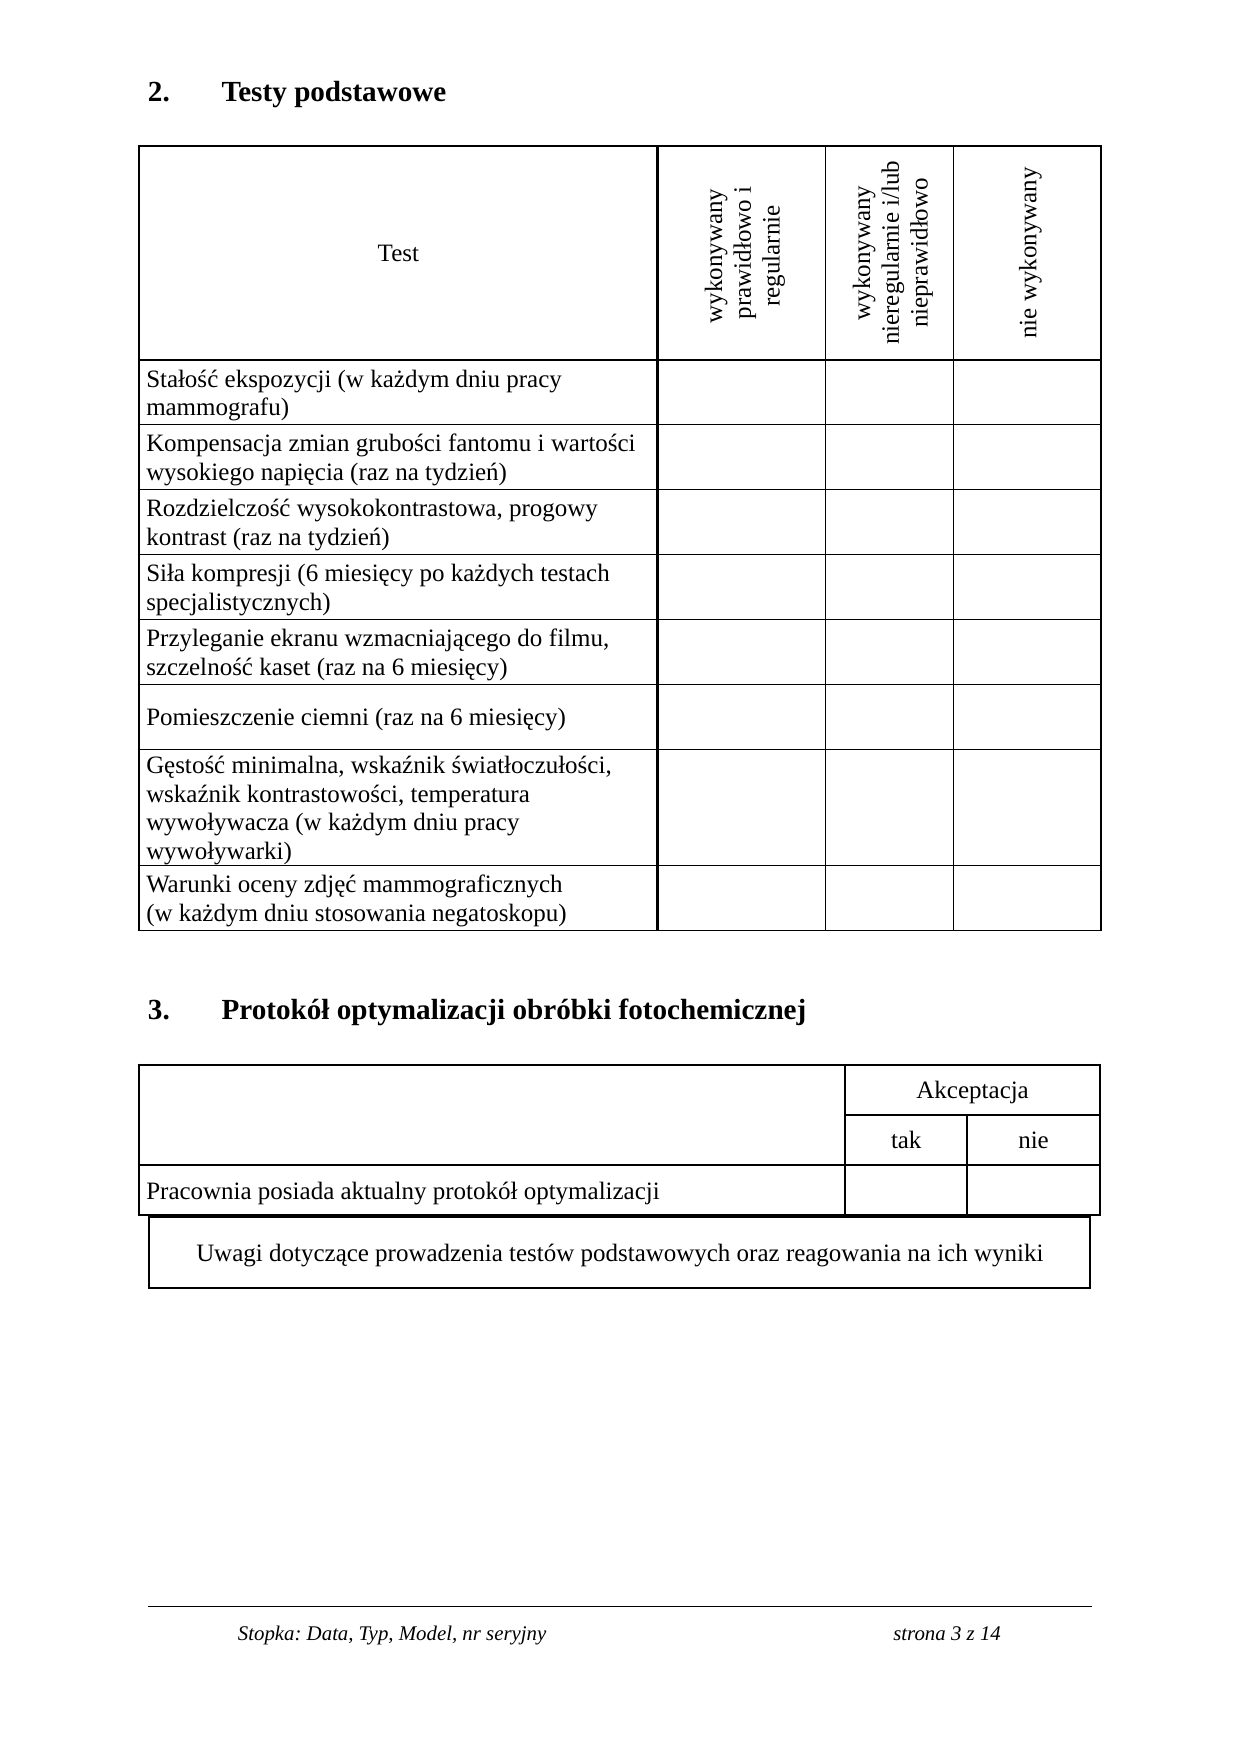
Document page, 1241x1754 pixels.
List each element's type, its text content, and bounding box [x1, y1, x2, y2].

table_cell [659, 555, 825, 619]
table_cell [954, 361, 1100, 424]
table_cell [659, 490, 825, 554]
table_cell [968, 1166, 1099, 1214]
table_cell tak [846, 1116, 966, 1164]
table_cell [826, 425, 953, 489]
table_cell [659, 866, 825, 930]
table_cell [826, 555, 953, 619]
table_cell Gęstość minimalna, wskaźnik światłoczułości, wskaźnik kontrastowości, temperatura wywoływacza (w każdym dniu pracy wywoływarki) [140, 750, 656, 865]
subtitle 2. Testy podstawowe [148, 74, 1092, 107]
table_cell Pomieszczenie ciemni (raz na 6 miesięcy) [140, 685, 656, 749]
table_cell Warunki oceny zdjęć mammograficznych (w każdym dniu stosowania negatoskopu) [140, 866, 656, 930]
table_cell [659, 620, 825, 684]
table_cell [659, 750, 825, 865]
table_header Akceptacja [846, 1066, 1099, 1114]
table_cell Rozdzielczość wysokokontrastowa, progowy kontrast (raz na tydzień) [140, 490, 656, 554]
table_header Uwagi dotyczące prowadzenia testów podstawowych oraz reagowania na ich wyniki [150, 1218, 1089, 1287]
table_cell [954, 750, 1100, 865]
table_cell [826, 361, 953, 424]
table_cell nie [968, 1116, 1099, 1164]
table_header Test [140, 147, 656, 359]
table_cell [954, 555, 1100, 619]
table_cell [826, 750, 953, 865]
table_header wykonywany nieregularnie i/lub nieprawidłowo [826, 147, 953, 359]
table_header nie wykonywany [954, 147, 1100, 359]
table_cell [826, 490, 953, 554]
table_cell Stałość ekspozycji (w każdym dniu pracy mammografu) [140, 361, 656, 424]
table_cell [826, 866, 953, 930]
table_cell [954, 866, 1100, 930]
table_cell [954, 425, 1100, 489]
table_cell Kompensacja zmian grubości fantomu i wartości wysokiego napięcia (raz na tydzień) [140, 425, 656, 489]
table_cell Siła kompresji (6 miesięcy po każdych testach specjalistycznych) [140, 555, 656, 619]
table_cell [954, 490, 1100, 554]
subtitle 3. Protokół optymalizacji obróbki fotochemicznej [148, 992, 1092, 1026]
table_cell [826, 620, 953, 684]
table_cell [659, 685, 825, 749]
table_cell [659, 361, 825, 424]
table_header wykonywany prawidłowo i regularnie [659, 147, 825, 359]
table_header [140, 1066, 844, 1164]
table_cell [846, 1166, 966, 1214]
table_cell [826, 685, 953, 749]
table_cell [954, 685, 1100, 749]
table_cell [954, 620, 1100, 684]
table_cell Pracownia posiada aktualny protokół optymalizacji [140, 1166, 844, 1214]
table_cell [659, 425, 825, 489]
table_cell Przyleganie ekranu wzmacniającego do filmu, szczelność kaset (raz na 6 miesięcy) [140, 620, 656, 684]
